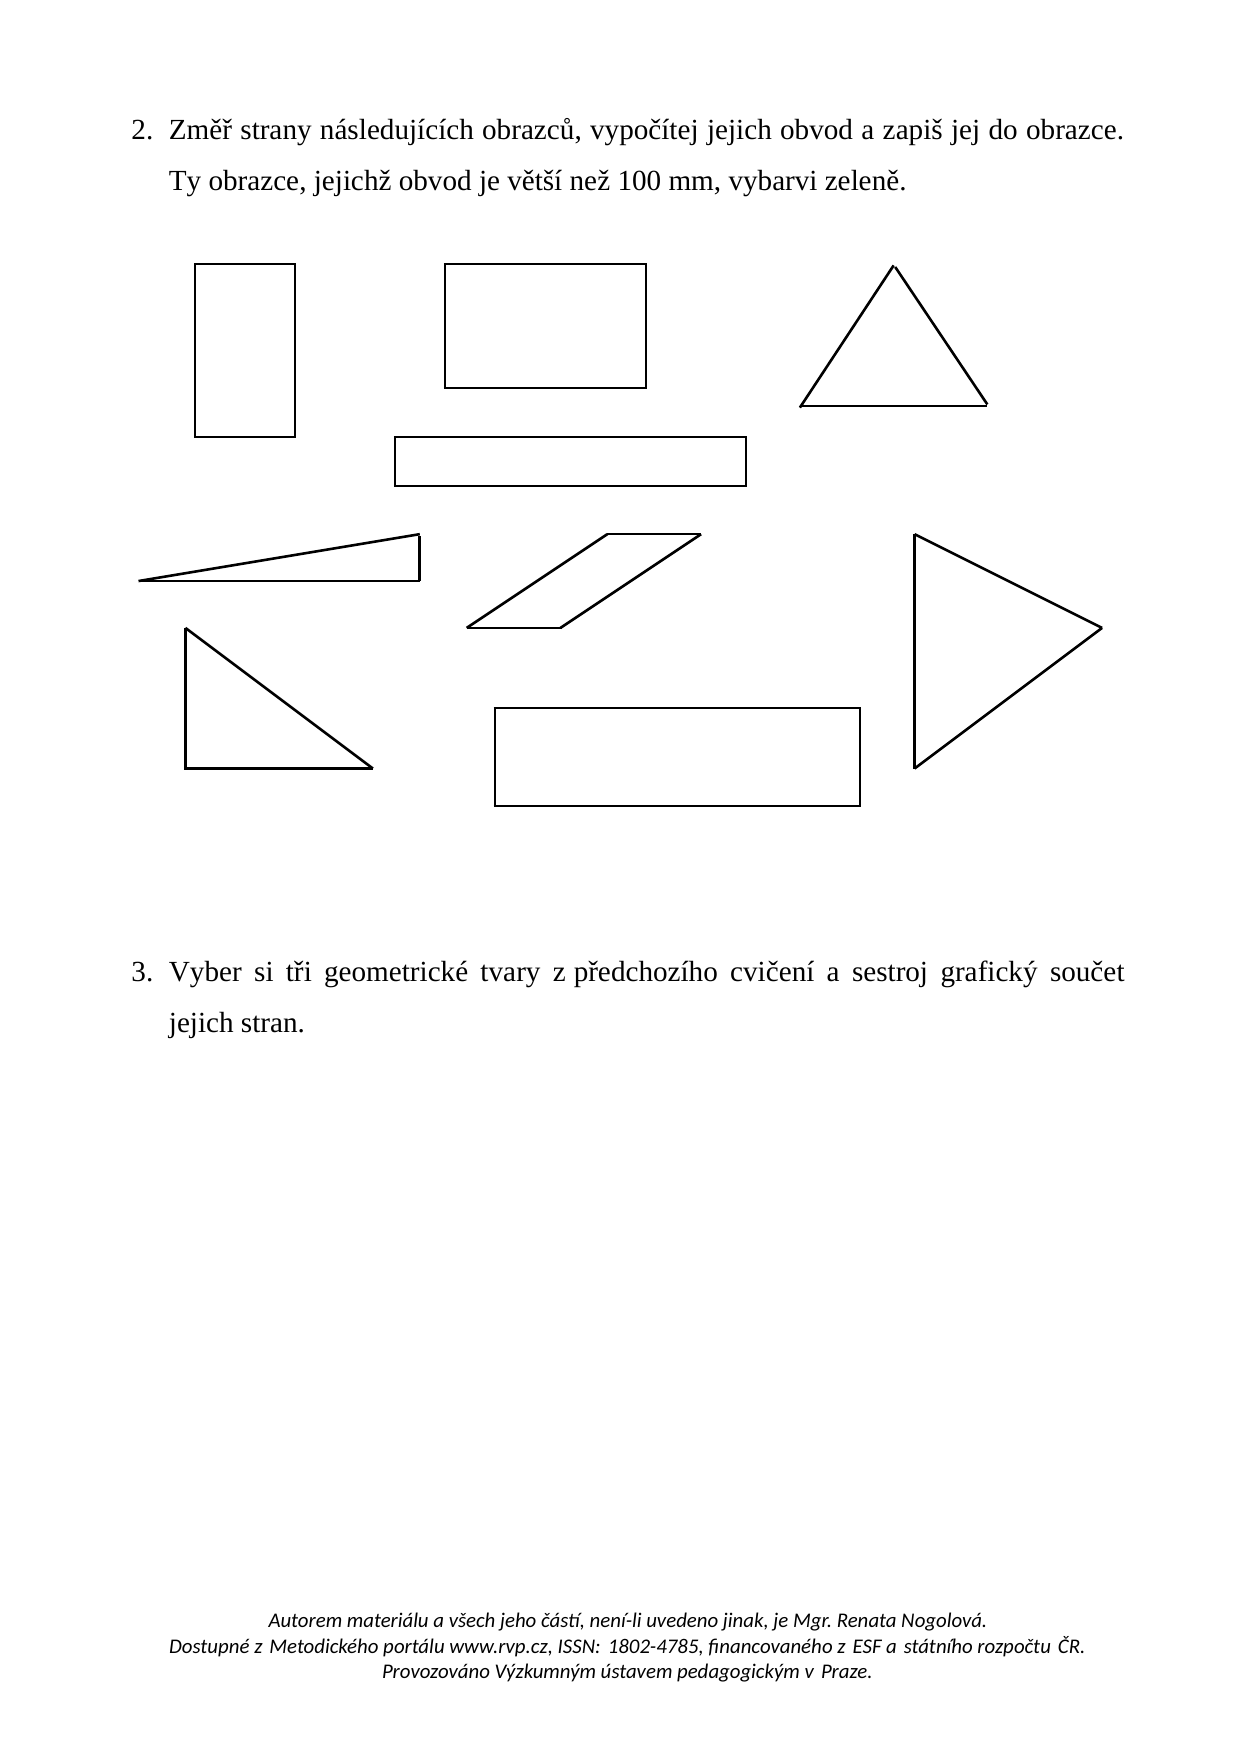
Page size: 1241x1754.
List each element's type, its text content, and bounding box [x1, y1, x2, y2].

table_cell [245, 560, 295, 580]
table_cell [195, 438, 245, 485]
table_cell [696, 560, 746, 609]
table_cell [245, 485, 295, 560]
table_cell [131, 485, 195, 560]
table_cell [195, 707, 245, 756]
table_cell [975, 390, 985, 405]
table_cell [596, 438, 646, 485]
table_cell [296, 387, 345, 436]
table_cell [195, 485, 245, 560]
table_cell [1026, 707, 1077, 756]
table_cell [596, 658, 646, 707]
table_header [696, 263, 746, 338]
table_cell [230, 658, 245, 670]
table_cell [916, 560, 924, 609]
table_cell [445, 805, 494, 854]
table_cell [810, 436, 860, 485]
table_cell [746, 709, 810, 756]
table_cell [545, 807, 596, 854]
table_cell [345, 540, 395, 560]
table_cell [131, 609, 195, 658]
table_header [860, 269, 924, 338]
table_cell [245, 658, 295, 707]
table_cell [245, 756, 295, 767]
table_header [596, 265, 645, 338]
table_cell [195, 638, 222, 658]
table_cell [696, 658, 746, 707]
table_cell [295, 707, 345, 745]
table_cell [445, 707, 494, 756]
table_cell [245, 609, 295, 658]
table_cell [195, 582, 245, 609]
table_cell [696, 487, 746, 560]
table_cell [975, 707, 1026, 756]
table_cell [935, 726, 975, 756]
table_cell [295, 549, 345, 560]
table_cell [646, 609, 696, 658]
table_cell [696, 807, 746, 854]
table_header [860, 263, 924, 312]
table_cell [295, 805, 345, 854]
table_cell [810, 658, 860, 707]
table_cell [573, 544, 596, 560]
table_cell [646, 535, 695, 560]
table_cell [345, 756, 395, 805]
table_cell [445, 487, 494, 560]
table_cell [395, 707, 445, 756]
table_cell [747, 436, 810, 485]
table_cell [545, 709, 596, 756]
table_cell [545, 338, 596, 387]
list Změř strany následujících obrazců, vypočítej jejich obvod a zapiš jej do obrazce. Ty obrazce, jejichž obvod je větší než 100 mm, vybarvi zeleně. [131, 112, 1125, 196]
table_cell [810, 609, 860, 658]
table_cell [746, 609, 810, 658]
table_cell [345, 609, 395, 658]
table_cell [696, 338, 746, 387]
table_cell [804, 397, 810, 405]
table_cell [1077, 658, 1127, 707]
table_cell [131, 805, 195, 854]
table_cell [195, 560, 245, 570]
table_cell [495, 629, 545, 658]
table_cell [495, 609, 545, 627]
table_cell [860, 805, 924, 854]
table_cell [924, 436, 975, 485]
table_cell [245, 707, 295, 756]
table_cell [646, 709, 696, 756]
table_cell [395, 658, 445, 707]
table_cell [946, 338, 975, 382]
table_cell [924, 658, 975, 707]
table_cell [1077, 338, 1127, 387]
table_header [395, 263, 444, 338]
table_cell [295, 770, 345, 805]
table_cell [924, 805, 975, 854]
table_cell [295, 609, 345, 658]
table_cell [159, 574, 195, 580]
table_cell [647, 338, 696, 387]
table_cell [131, 436, 195, 485]
table_cell [1026, 658, 1077, 707]
table_cell [1066, 650, 1077, 658]
table_cell [345, 658, 395, 707]
table_cell [1077, 436, 1127, 485]
table_cell [446, 338, 494, 387]
table_cell [916, 707, 924, 756]
table_cell [395, 805, 445, 854]
table_header [296, 263, 345, 338]
table_cell [696, 709, 746, 756]
table_cell [245, 675, 287, 707]
table_cell [1077, 756, 1127, 805]
table_cell [195, 805, 245, 854]
table_cell [1077, 560, 1127, 609]
table_cell [975, 436, 1026, 485]
table_cell [1077, 609, 1127, 658]
table_cell [975, 485, 1026, 560]
table_cell [860, 560, 913, 609]
table_cell [810, 338, 843, 387]
table_header [545, 265, 596, 338]
table_cell [596, 487, 646, 539]
table_header [495, 265, 545, 338]
table_cell [345, 338, 395, 387]
table_cell [975, 338, 1026, 387]
table_cell [545, 609, 584, 627]
table_header [849, 321, 860, 338]
table_cell [131, 387, 194, 436]
table_header [245, 265, 294, 338]
table_cell [975, 387, 1026, 436]
table_cell [924, 387, 975, 405]
table_cell [495, 560, 545, 606]
table_cell [495, 389, 545, 436]
table_cell [345, 485, 395, 545]
table_cell [295, 756, 345, 767]
table_cell [545, 756, 596, 805]
table_cell [746, 387, 810, 436]
table_cell [1001, 688, 1026, 707]
table_cell [187, 707, 195, 756]
table_cell [345, 582, 395, 609]
table_cell [545, 560, 596, 609]
table_cell [345, 756, 367, 767]
table_cell [596, 756, 646, 805]
table_cell [975, 805, 1026, 854]
table_cell [861, 756, 924, 805]
table_cell [646, 560, 658, 568]
table_cell [975, 560, 1026, 587]
table_cell [924, 609, 975, 658]
table_cell [975, 756, 1026, 805]
table_cell [917, 538, 924, 560]
table_cell [860, 338, 924, 387]
table_cell [1026, 338, 1077, 387]
table_cell [445, 560, 494, 609]
table_header [196, 265, 245, 338]
table_cell [1026, 560, 1077, 609]
table_header [975, 263, 1026, 338]
table_cell [646, 756, 696, 805]
table_cell [545, 438, 596, 485]
table_cell [696, 756, 746, 805]
table_cell [1026, 592, 1059, 609]
table_cell [495, 438, 545, 485]
table_cell [646, 438, 696, 485]
table_cell [816, 338, 860, 387]
table_header [345, 263, 395, 338]
table_cell [296, 338, 345, 387]
table_cell [975, 658, 1026, 707]
table_cell [445, 609, 494, 658]
table_cell [1026, 387, 1077, 436]
table_cell [131, 756, 195, 805]
table_cell [472, 612, 494, 627]
table_cell [545, 560, 564, 573]
table_cell [810, 807, 860, 854]
table_cell [1077, 387, 1127, 436]
table_cell [596, 560, 646, 601]
table_cell [245, 387, 294, 436]
table_cell [187, 632, 195, 658]
table_cell [860, 407, 924, 436]
table_cell [345, 707, 395, 756]
table_cell [916, 756, 924, 765]
table_cell [345, 805, 395, 854]
table_cell [245, 338, 294, 387]
table_cell [746, 658, 810, 707]
table_cell [1026, 805, 1077, 854]
table_cell [596, 389, 646, 436]
table_cell [596, 609, 646, 658]
table_cell [810, 709, 859, 756]
table_header [810, 263, 860, 338]
table_header [446, 265, 494, 338]
table_header [131, 263, 194, 338]
table_cell [696, 609, 746, 658]
table_cell [545, 487, 596, 560]
table_cell [545, 609, 596, 658]
table_cell [395, 536, 418, 560]
table_cell [1026, 485, 1077, 560]
table_cell [596, 574, 646, 609]
table_cell [445, 438, 494, 485]
table_cell [975, 567, 1026, 609]
table_cell [746, 807, 810, 854]
list Vyber si tři geometrické tvary z předchozího cvičení a sestroj grafický součet jejich stran. [131, 954, 1125, 1038]
table_cell [746, 756, 810, 805]
table_header [924, 314, 940, 338]
table_cell [345, 387, 395, 436]
table_cell [596, 709, 646, 756]
table_cell [245, 438, 295, 485]
table_cell [975, 609, 1026, 658]
table_cell [187, 658, 195, 707]
table_cell [395, 560, 445, 609]
table_cell [746, 560, 810, 609]
table_cell [131, 658, 184, 707]
table_cell [924, 560, 975, 609]
table_cell [131, 338, 194, 387]
table_cell [195, 609, 245, 658]
table_cell [545, 389, 596, 436]
table_cell [810, 485, 860, 560]
table_cell [1026, 436, 1077, 485]
table_cell [395, 609, 445, 658]
table_cell [924, 407, 975, 436]
table_cell [496, 756, 545, 805]
table_header [746, 263, 810, 338]
table_cell [196, 387, 245, 436]
table_cell [860, 658, 913, 707]
table_cell [495, 658, 545, 707]
table_cell [445, 756, 494, 805]
table_cell [924, 707, 975, 756]
table_cell [295, 582, 345, 609]
table_cell [975, 707, 993, 720]
table_cell [924, 541, 961, 560]
table_cell [1077, 618, 1098, 644]
table_cell [295, 485, 345, 553]
table_cell [131, 560, 195, 609]
table_cell [345, 750, 352, 756]
table_cell [810, 387, 860, 405]
table_cell [345, 560, 395, 580]
table_cell [245, 805, 295, 854]
table_cell [395, 338, 444, 387]
table_cell [646, 658, 696, 707]
table_cell [195, 565, 245, 580]
table_cell [860, 485, 924, 560]
table_cell [1077, 485, 1127, 560]
table_cell [395, 387, 445, 436]
table_cell [1077, 707, 1127, 756]
table_header [1077, 263, 1127, 338]
table_cell [195, 770, 245, 805]
table_cell [860, 609, 913, 658]
table_cell [295, 713, 345, 756]
table_cell [545, 658, 596, 707]
table_cell [295, 436, 345, 485]
table_cell [696, 387, 746, 436]
table_cell [195, 756, 245, 767]
table_cell [496, 709, 545, 756]
table_cell [696, 438, 745, 485]
table_cell [746, 338, 810, 387]
table_cell [646, 807, 696, 854]
table_cell [295, 658, 345, 707]
table_cell [245, 770, 295, 805]
table_cell [596, 338, 645, 387]
table_cell [196, 338, 245, 387]
table_cell [295, 560, 345, 580]
table_header [139, 511, 187, 560]
table_cell [1026, 609, 1077, 658]
table_header [924, 263, 975, 338]
table_cell [395, 487, 445, 560]
table_cell [495, 338, 545, 387]
table_cell [395, 756, 445, 805]
table_cell [860, 436, 924, 485]
table_header [647, 263, 696, 338]
table_cell [499, 578, 545, 609]
table_cell [345, 436, 394, 485]
table_cell [646, 487, 696, 533]
table_cell [916, 609, 924, 658]
table_cell [924, 338, 973, 387]
table_cell [396, 438, 445, 485]
table_cell [667, 540, 696, 560]
table_cell [646, 560, 696, 609]
table_cell [245, 582, 295, 609]
table_cell [924, 485, 975, 560]
table_cell [445, 389, 494, 436]
table_cell [596, 807, 646, 854]
table_cell [195, 658, 245, 707]
table_header [868, 511, 917, 560]
table_cell [810, 756, 859, 805]
table_cell [495, 807, 545, 854]
table_cell [746, 485, 810, 560]
table_cell [445, 658, 494, 707]
table_cell [1026, 756, 1077, 805]
table_cell [916, 658, 924, 707]
table_cell [596, 535, 646, 560]
table_cell [187, 756, 195, 767]
table_cell [860, 387, 924, 405]
table_cell [861, 707, 913, 756]
table_cell [495, 487, 545, 560]
table_cell [395, 560, 418, 580]
table_cell [810, 407, 860, 436]
table_cell [1026, 658, 1058, 682]
table_cell [924, 756, 975, 805]
table_cell [1077, 805, 1127, 854]
table_cell [646, 387, 696, 436]
table_cell [810, 560, 860, 609]
table_cell [131, 707, 184, 756]
table_header [753, 289, 802, 338]
table_header [1026, 263, 1077, 338]
